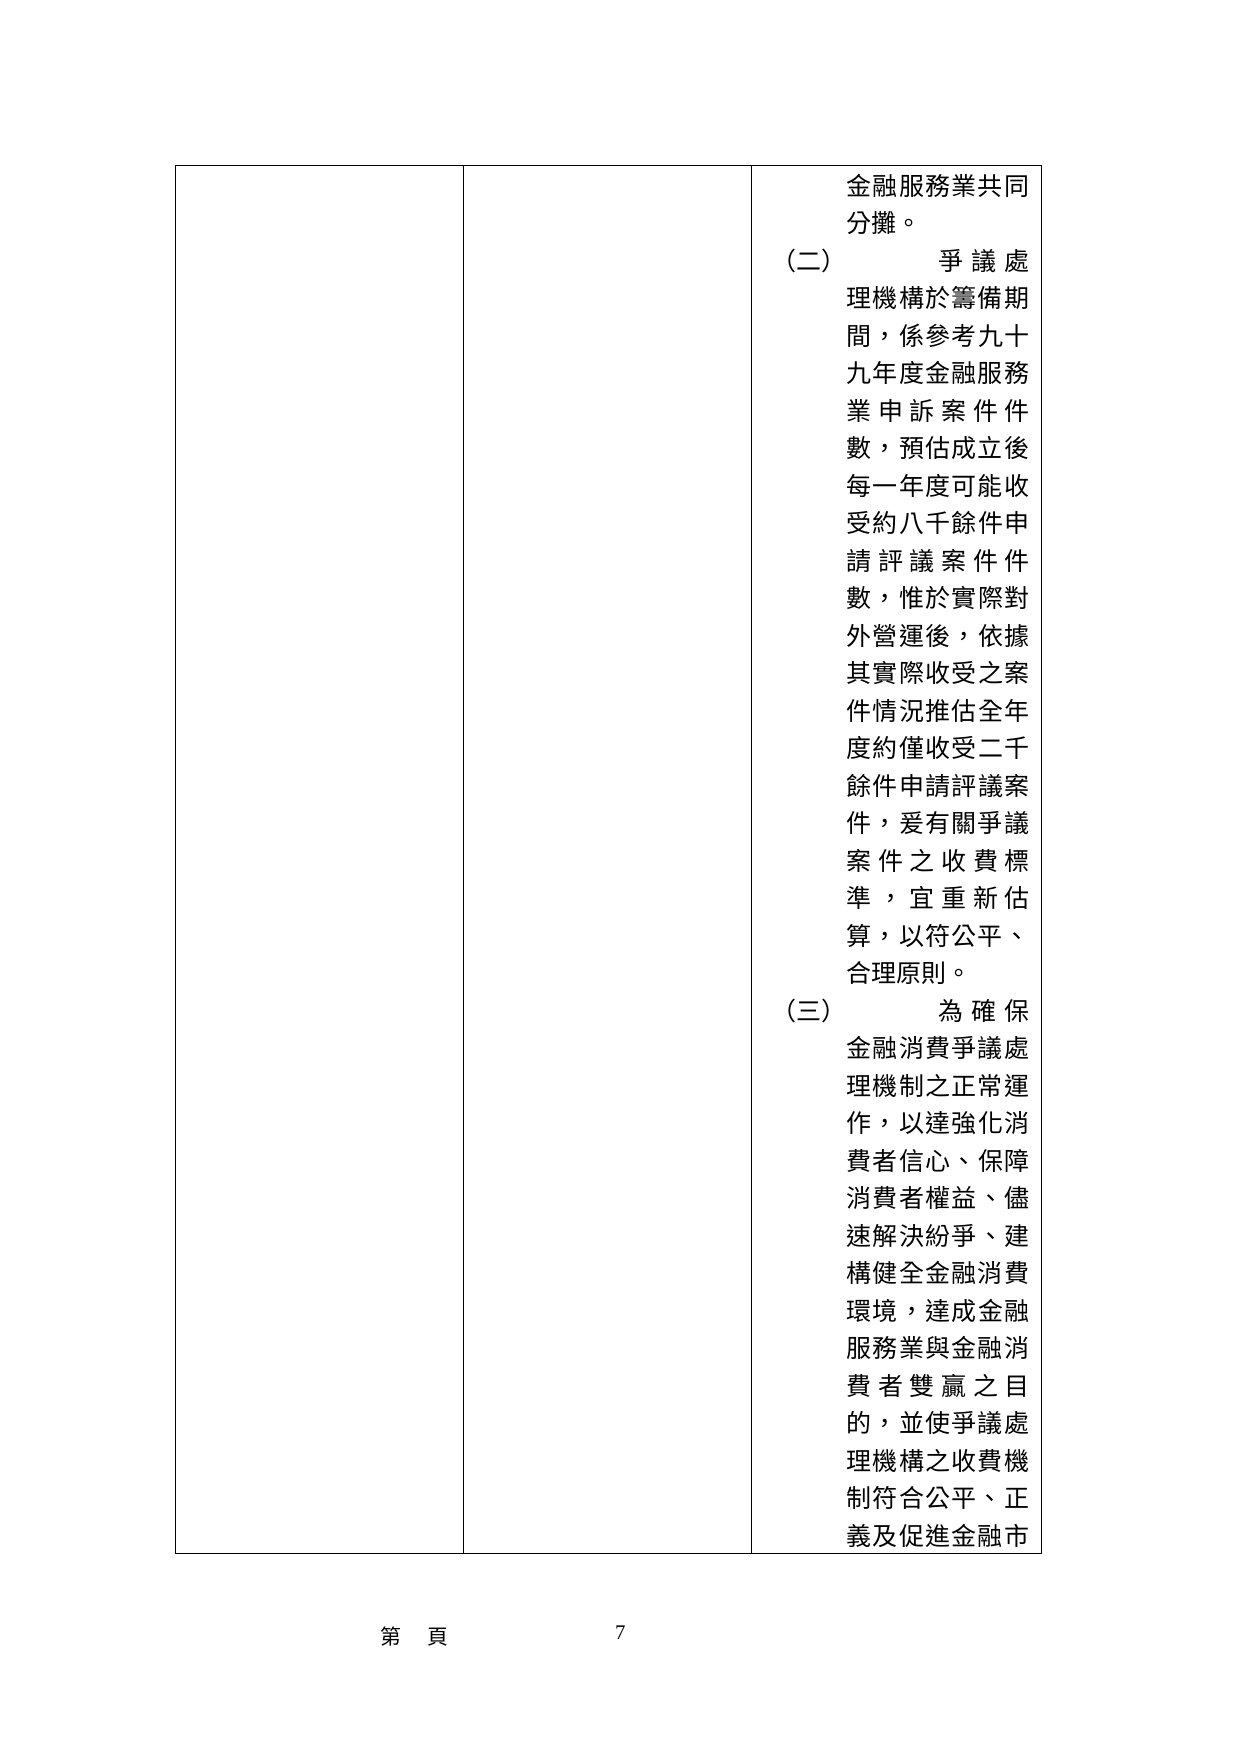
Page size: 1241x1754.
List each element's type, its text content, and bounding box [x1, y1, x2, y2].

table_cell 依金融消費者保護法（以下簡稱本法）第十三條第四項規定，爭議處理機構為辦理金融消費爭議處理及教育宣導業務，得向金融服務業收取年費及爭議處理服務費；另依量出為入精神，爭議處理機構估編年度營運所需支出預算如未達全體金融服務業前一年度營業收入之萬分之零點八時，宜以估編之支出預算金額為準作為收取費用之總額，以減輕金融服務業之負擔，爰將第一項前段規定修正為，爭議處理機構收取年費及服務費總額不超過全體金融服務業前一年度營業收入之萬分之零點八。 基於下列理由，修正第一項及第二項規定，將現行第一項第一款「營業收入基礎年費」，修正為「年費」，並將其比例由八分之三調高為八分之五，以及將現行第一項第二款「爭議案件基礎年費」，修正為「服務費」，並將其比例由八分之五調降為八分之三： 考量本法規定設置爭議處理機構以及金融消費爭議處理機制，係為促進金融市場之健全發展，以增進金融消費者對市場之信心，為維持該機制正常運作之固定成本，宜有固定財源支應，即應由全體金融服務業共同分攤。 爭議處理機構於籌備期間，係參考九十九年度金融服務業申訴案件件數，預估成立後每一年度可能收受約八千餘件申請評議案件件數，惟於實際對外營運後，依據其實際收受之案件情況推估全年度約僅收受二千餘件申請評議案件，爰有關爭議案件之收費標準，宜重新估算，以符公平、合理原則。 為確保金融消費爭議處理機制之正常運作，以達強化消費者信心、保障消費者權益、儘速解決紛爭、建構健全金融消費環境，達成金融服務業與金融消費者雙贏之目的，並使爭議處理機構之收費機制符合公平、正義及促進金融市場健全發展，避免業者負擔過重，爰有調整年費及服務費分擔比例之必要。 三、第二項各金融服務業應繳交之年費，其計算茲舉釋例如下： （一）前提假設： 1、前一年度全體金融服務業營業收入為新臺幣（以下同）一兆八千五百億元，其萬分之零點八為一億四千八百萬元（即18,500億元×萬分之0.8）。 2、爭議處理機構當年度編列之支出預算為一億四千三百四十四萬元，並以此作為本年度收取之年費及服務費總額（未超過一億四千八百萬元），其中年費應收取總額約八千九百六十五萬元（即14,344萬元×5/8）。 3、甲金融服務業前一年度營業收入為一百億元。 （二）甲金融服務業應繳年費為四十八萬四千五百九十五元（即8,965萬元× 〔100億元/18,500億元〕）。 四、原第二項移列至第三項，並為使爭議處理機構與金管會依金融監督管理委員會監理年費檢查費計繳標準及規費收取辦法（以下簡稱收取辦法）有關營業收入計算基礎之認定標準一致，以及前開收取辦法業於一百零一年十一月六日修正其法規名稱，爰修正第三項規定。 五、原第三項項次遞移為第四項，並酌作文字修正，及原四項項次遞移為第五項。 六、原第五項項次遞移為第六項，並增訂金融服務業應於每年八月底前繳交「服務費」之規定，另為避免有重複收費之誤解，並配合刪除現行第二十六條規定逐案收取之服務費。 七、增訂第七項，明定年費收取之相關事項，例如金融服務業為年度中成立者或金融服務業有被合併或概括讓與之情形者等，準用收取辦法第七條、第八條及第十條規定；服務費收取之相關事項，如金融服務業有被合併或概括讓與之情形者，準用收取辦法第八條規定。 [752, 166, 1041, 1553]
table_cell 第二十五條 爭議處理機構收取年費依全體金融服務業前一年度營業收入之萬分之零點八計算，並以下列規定設算各金融服務業應分配繳交金額： 年費八分之三由各金融服務業按前一年度營業收入占全體金融服務業營業收入之比例計算。 年費八分之五依下列方式繳交： 一百零一年度依各金融服務業九十九年度申訴案件占全體金融服務業申訴案件之比例分配計算。 一百零二年度起依爭議處理機構前一年度爭議案件之屬性按其比例分配計算之。 前項所定營業收入以行政院金融監督管理委員會監理年費檢查費計繳標準及規費收取辦法第四條及第五條為計算基礎。 中華郵政股份有限公司儲匯業務計算第一項之營業收入，以實際營業收入之四分之一計算。 各金融服務業應繳交年費低於新臺幣五百元者，仍應以五百元計收。 金融服務業應於每年八月底前繳交第一項規定之年費。 [464, 166, 751, 1553]
table_cell [176, 166, 463, 1553]
